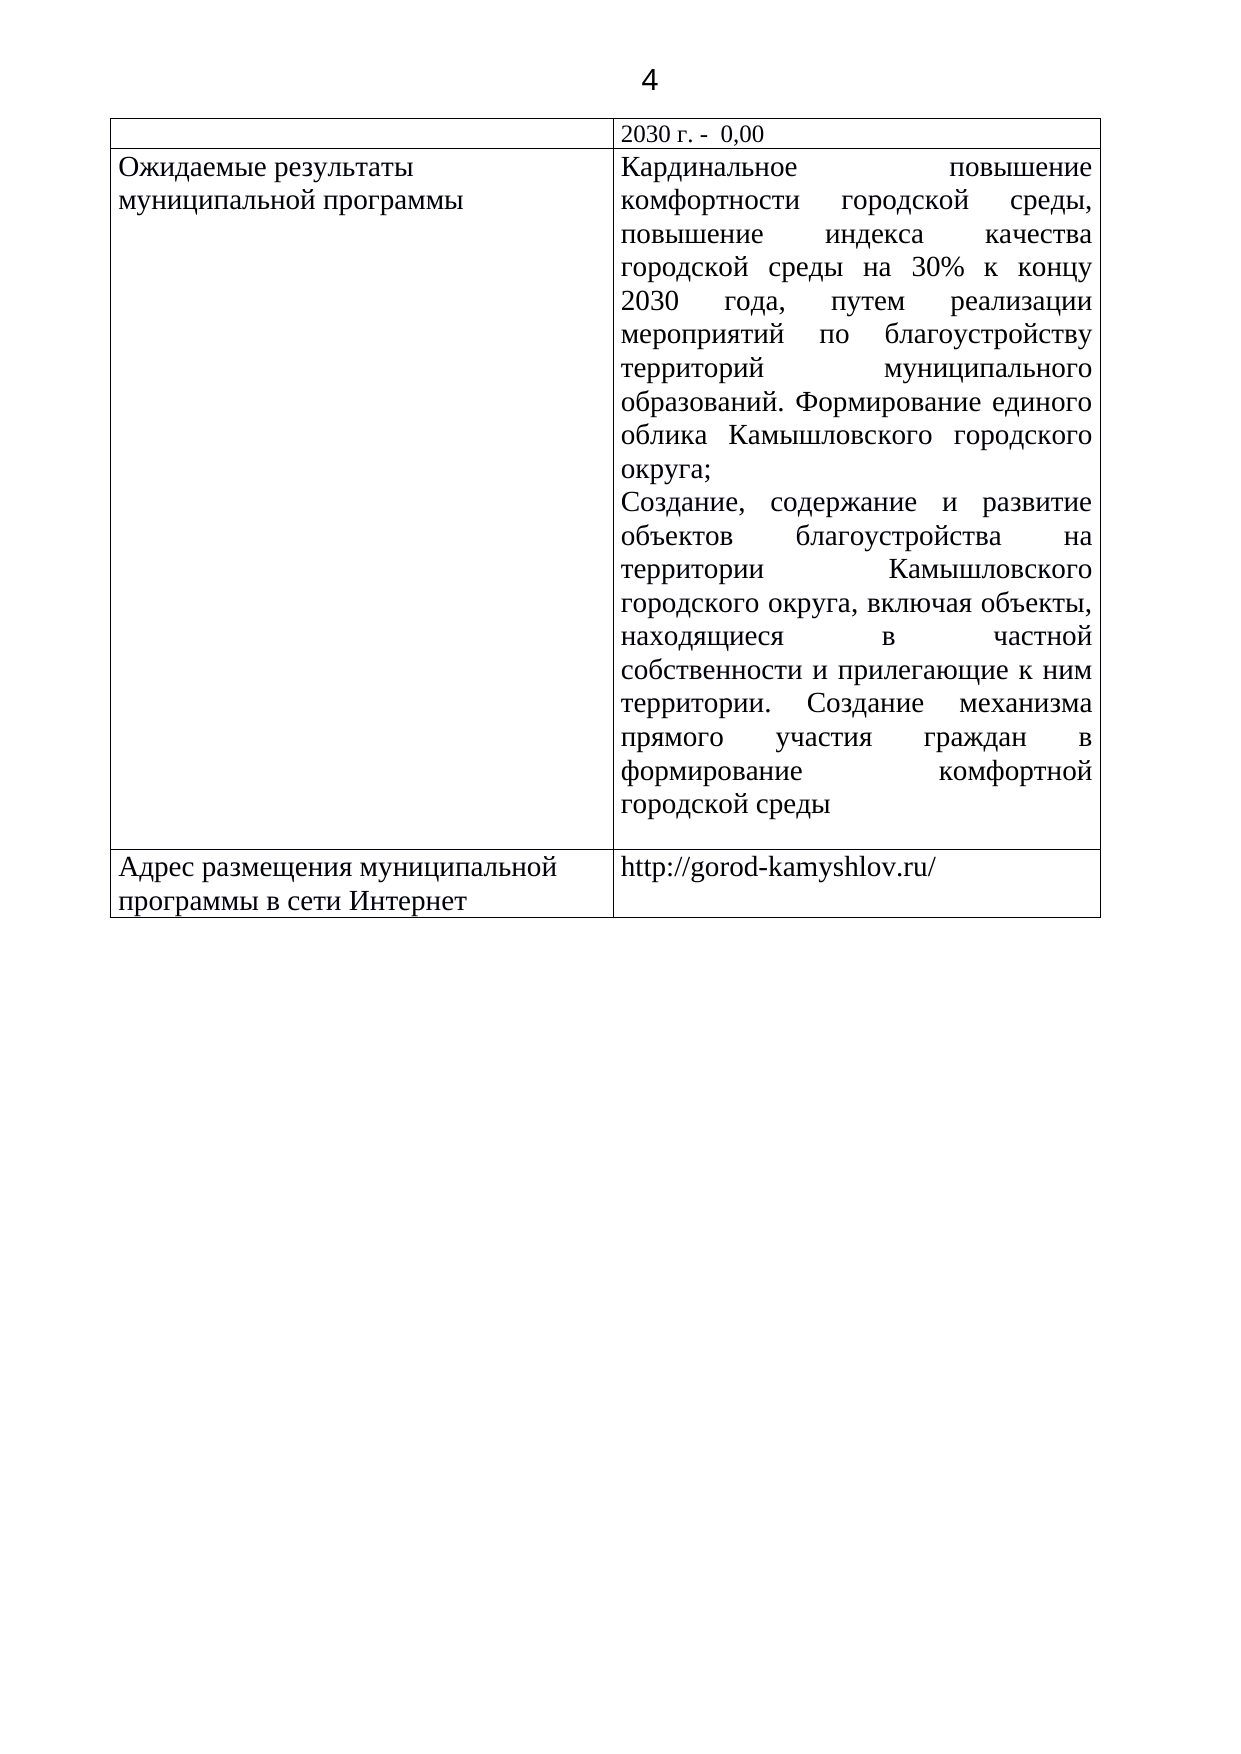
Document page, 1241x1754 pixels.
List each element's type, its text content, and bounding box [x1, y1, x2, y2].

table_cell Адрес размещения муниципальной программы в сети Интернет [111, 850, 613, 917]
table_cell 2030 г. - 0,00 [614, 119, 1100, 148]
table_cell http://gorod-kamyshlov.ru/ [614, 850, 1100, 917]
table_cell Ожидаемые результаты муниципальной программы [111, 149, 613, 848]
table_cell [111, 119, 613, 148]
table_cell Кардинальное повышение комфортности городской среды, повышение индекса качества городской среды на 30% к концу 2030 года, путем реализации мероприятий по благоустройству территорий муниципального образований. Формирование единого облика Камышловского городского округа; Создание, содержание и развитие объектов благоустройства на территории Камышловского городского округа, включая объекты, находящиеся в частной собственности и прилегающие к ним территории. Создание механизма прямого участия граждан в формирование комфортной городской среды [614, 149, 1100, 848]
